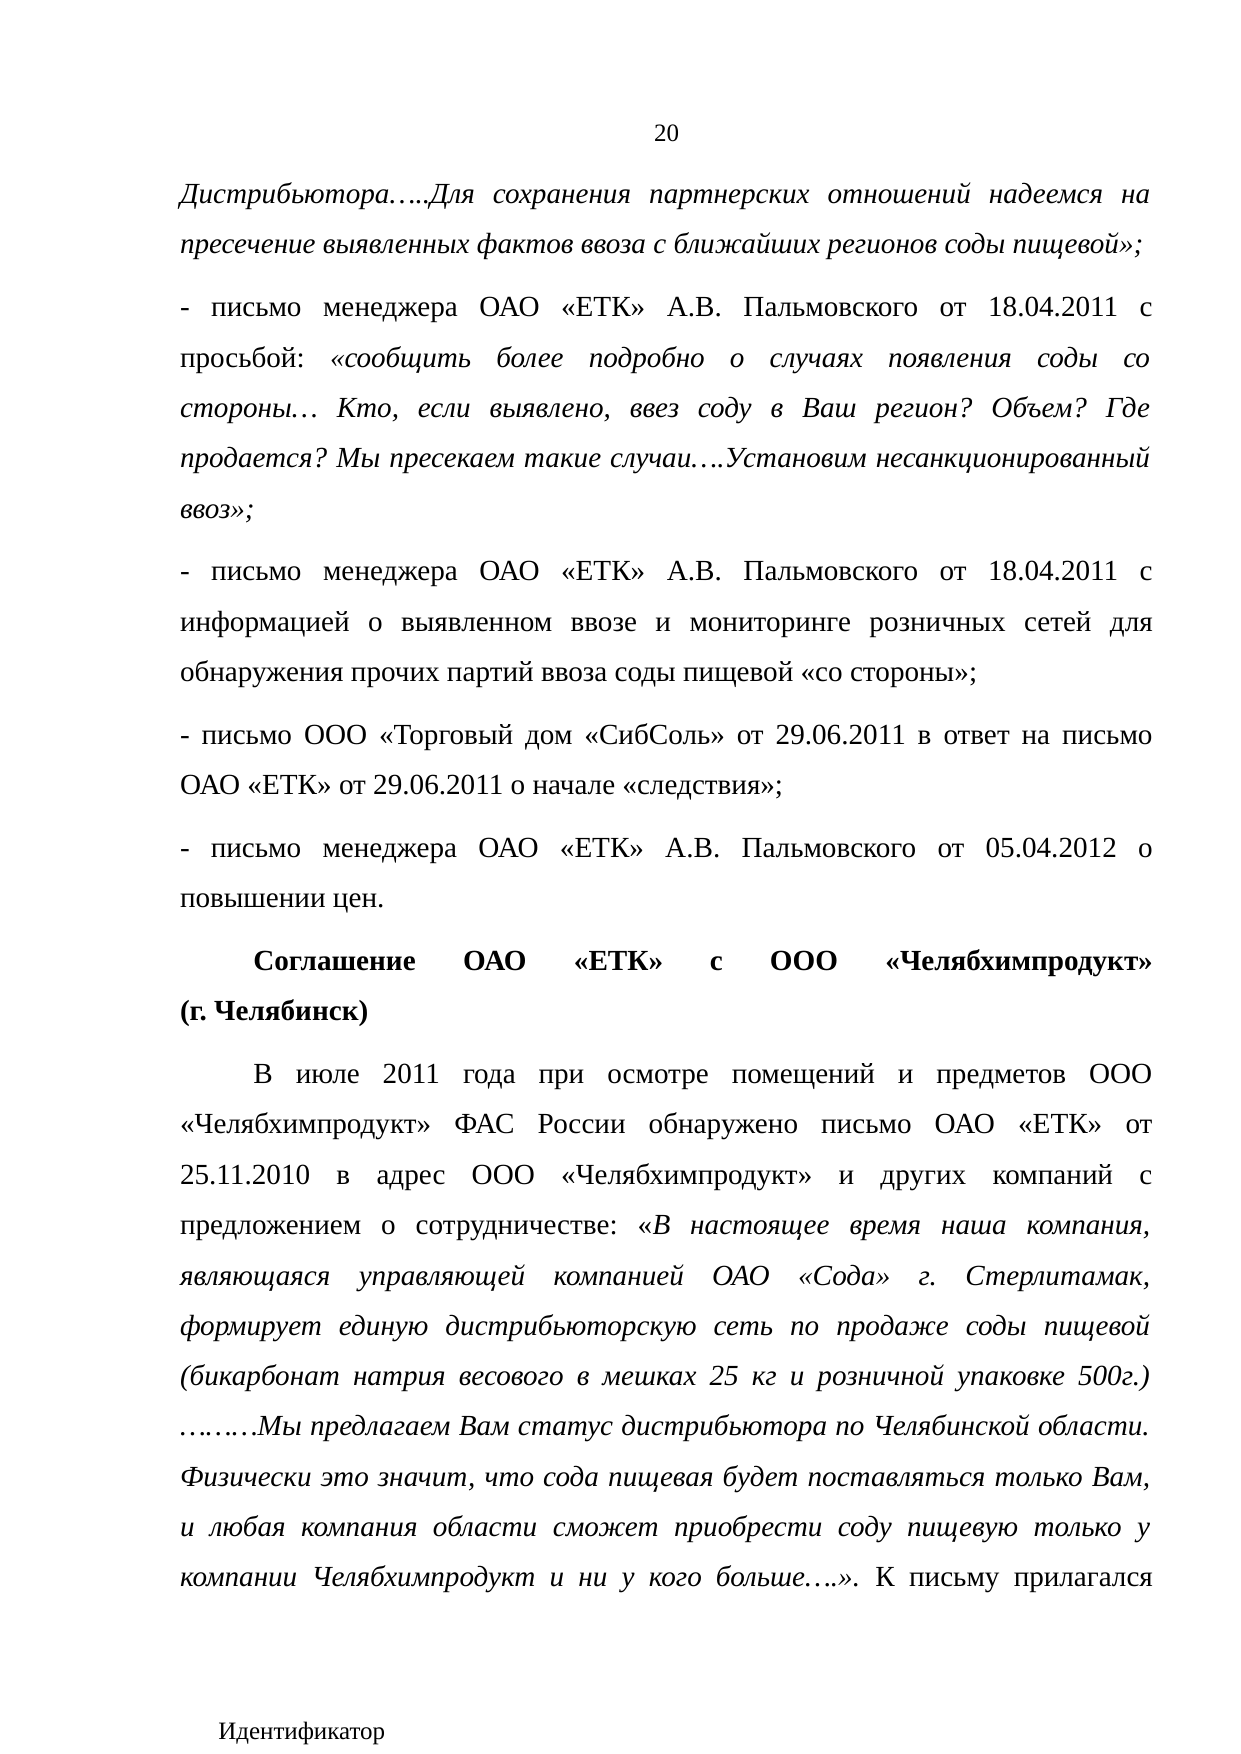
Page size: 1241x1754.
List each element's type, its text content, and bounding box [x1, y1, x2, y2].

text - письмо менеджера ОАО «ЕТК» А.В. Пальмовского от 05.04.2012 о повышении цен. [180, 830, 1153, 914]
text Соглашение ОАО «ЕТК» с ООО «Челябхимпродукт» (г. Челябинск) [180, 943, 1153, 1027]
text В июле 2011 года при осмотре помещений и предметов ООО «Челябхимпродукт» ФАС России обнаружено письмо ОАО «ЕТК» от 25.11.2010 в адрес ООО «Челябхимпродукт» и других компаний с предложением о сотрудничестве: «В настоящее время наша компания, являющаяся управляющей компанией ОАО «Сода» г. Стерлитамак, формирует единую дистрибьюторскую сеть по продаже соды пищевой (бикарбонат натрия весового в мешках 25 кг и розничной упаковке 500г.)………Мы предлагаем Вам статус дистрибьютора по Челябинской области. Физически это значит, что сода пищевая будет поставляться только Вам, и любая компания области сможет приобрести соду пищевую только у компании Челябхимпродукт и ни у кого больше….». К письму прилагался [180, 1056, 1153, 1593]
text - письмо ООО «Торговый дом «СибСоль» от 29.06.2011 в ответ на письмо ОАО «ЕТК» от 29.06.2011 о начале «следствия»; [180, 717, 1153, 801]
text Дистрибьютора…..Для сохранения партнерских отношений надеемся на пресечение выявленных фактов ввоза с ближайших регионов соды пищевой»; [180, 176, 1153, 260]
text - письмо менеджера ОАО «ЕТК» А.В. Пальмовского от 18.04.2011 с просьбой: «сообщить более подробно о случаях появления соды со стороны… Кто, если выявлено, ввез соду в Ваш регион? Объем? Где продается? Мы пресекаем такие случаи….Установим несанкционированный ввоз»; [180, 289, 1153, 524]
text - письмо менеджера ОАО «ЕТК» А.В. Пальмовского от 18.04.2011 с информацией о выявленном ввозе и мониторинге розничных сетей для обнаружения прочих партий ввоза соды пищевой «со стороны»; [180, 553, 1153, 688]
